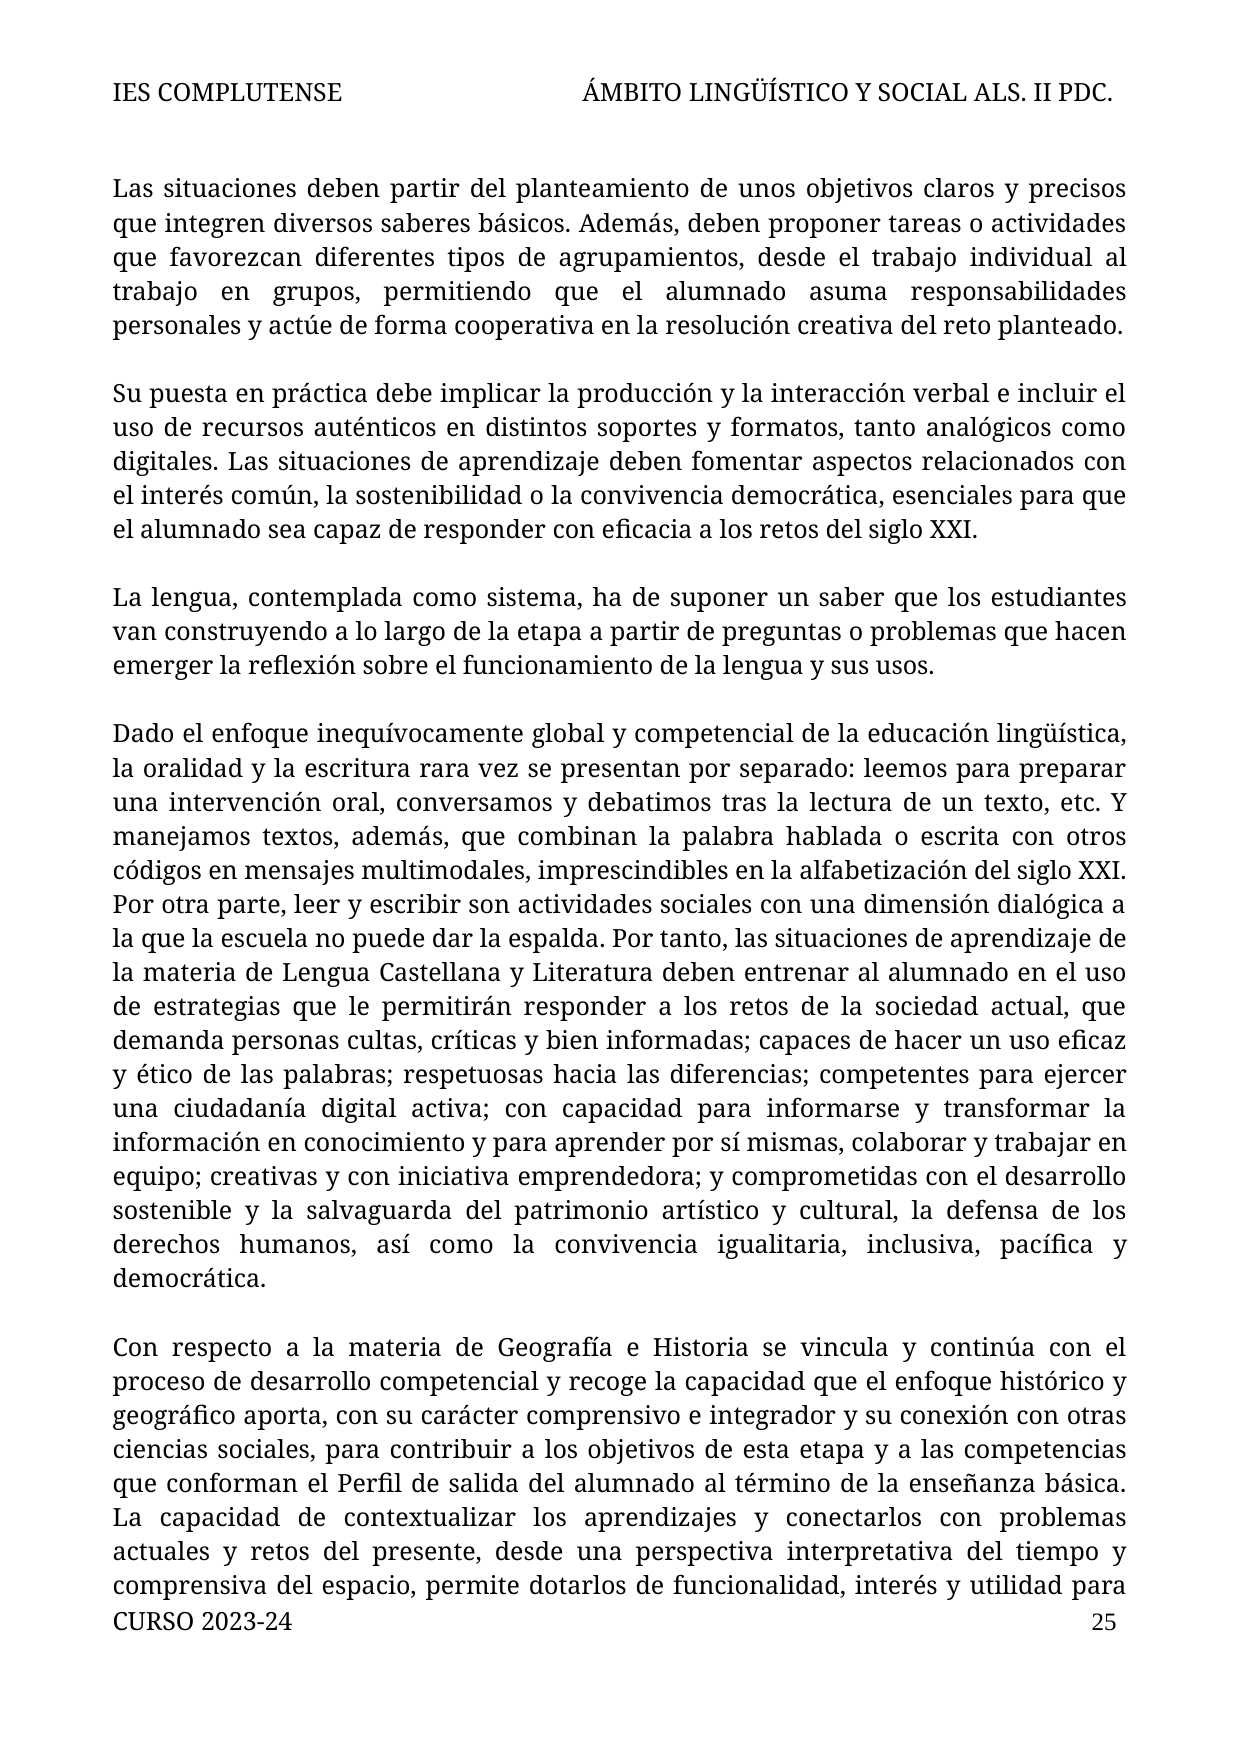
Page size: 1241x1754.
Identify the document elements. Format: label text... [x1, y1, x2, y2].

text Dado el enfoque inequívocamente global y competencial de la educación lingüística, la oralidad y la escritura rara vez se presentan por separado: leemos para preparar una intervención oral, conversamos y debatimos tras la lectura de un texto, etc. Y manejamos textos, además, que combinan la palabra hablada o escrita con otros códigos en mensajes multimodales, imprescindibles en la alfabetización del siglo XXI. Por otra parte, leer y escribir son actividades sociales con una dimensión dialógica a la que la escuela no puede dar la espalda. Por tanto, las situaciones de aprendizaje de la materia de Lengua Castellana y Literatura deben entrenar al alumnado en el uso de estrategias que le permitirán responder a los retos de la sociedad actual, que demanda personas cultas, críticas y bien informadas; capaces de hacer un uso eficaz y ético de las palabras; respetuosas hacia las diferencias; competentes para ejercer una ciudadanía digital activa; con capacidad para informarse y transformar la información en conocimiento y para aprender por sí mismas, colaborar y trabajar en equipo; creativas y con iniciativa emprendedora; y comprometidas con el desarrollo sostenible y la salvaguarda del patrimonio artístico y cultural, la defensa de los derechos humanos, así como la convivencia igualitaria, inclusiva, pacífica y democrática. [112, 716, 1128, 1295]
text Su puesta en práctica debe implicar la producción y la interacción verbal e incluir el uso de recursos auténticos en distintos soportes y formatos, tanto analógicos como digitales. Las situaciones de aprendizaje deben fomentar aspectos relacionados con el interés común, la sostenibilidad o la convivencia democrática, esenciales para que el alumnado sea capaz de responder con eficacia a los retos del siglo XXI. [112, 376, 1128, 546]
text Las situaciones deben partir del planteamiento de unos objetivos claros y precisos que integren diversos saberes básicos. Además, deben proponer tareas o actividades que favorezcan diferentes tipos de agrupamientos, desde el trabajo individual al trabajo en grupos, permitiendo que el alumnado asuma responsabilidades personales y actúe de forma cooperativa en la resolución creativa del reto planteado. [112, 171, 1128, 341]
text Con respecto a la materia de Geografía e Historia se vincula y continúa con el proceso de desarrollo competencial y recoge la capacidad que el enfoque histórico y geográfico aporta, con su carácter comprensivo e integrador y su conexión con otras ciencias sociales, para contribuir a los objetivos de esta etapa y a las competencias que conforman el Perfil de salida del alumnado al término de la enseñanza básica. La capacidad de contextualizar los aprendizajes y conectarlos con problemas actuales y retos del presente, desde una perspectiva interpretativa del tiempo y comprensiva del espacio, permite dotarlos de funcionalidad, interés y utilidad para [112, 1329, 1128, 1602]
text La lengua, contemplada como sistema, ha de suponer un saber que los estudiantes van construyendo a lo largo de la etapa a partir de preguntas o problemas que hacen emerger la reflexión sobre el funcionamiento de la lengua y sus usos. [112, 580, 1128, 682]
